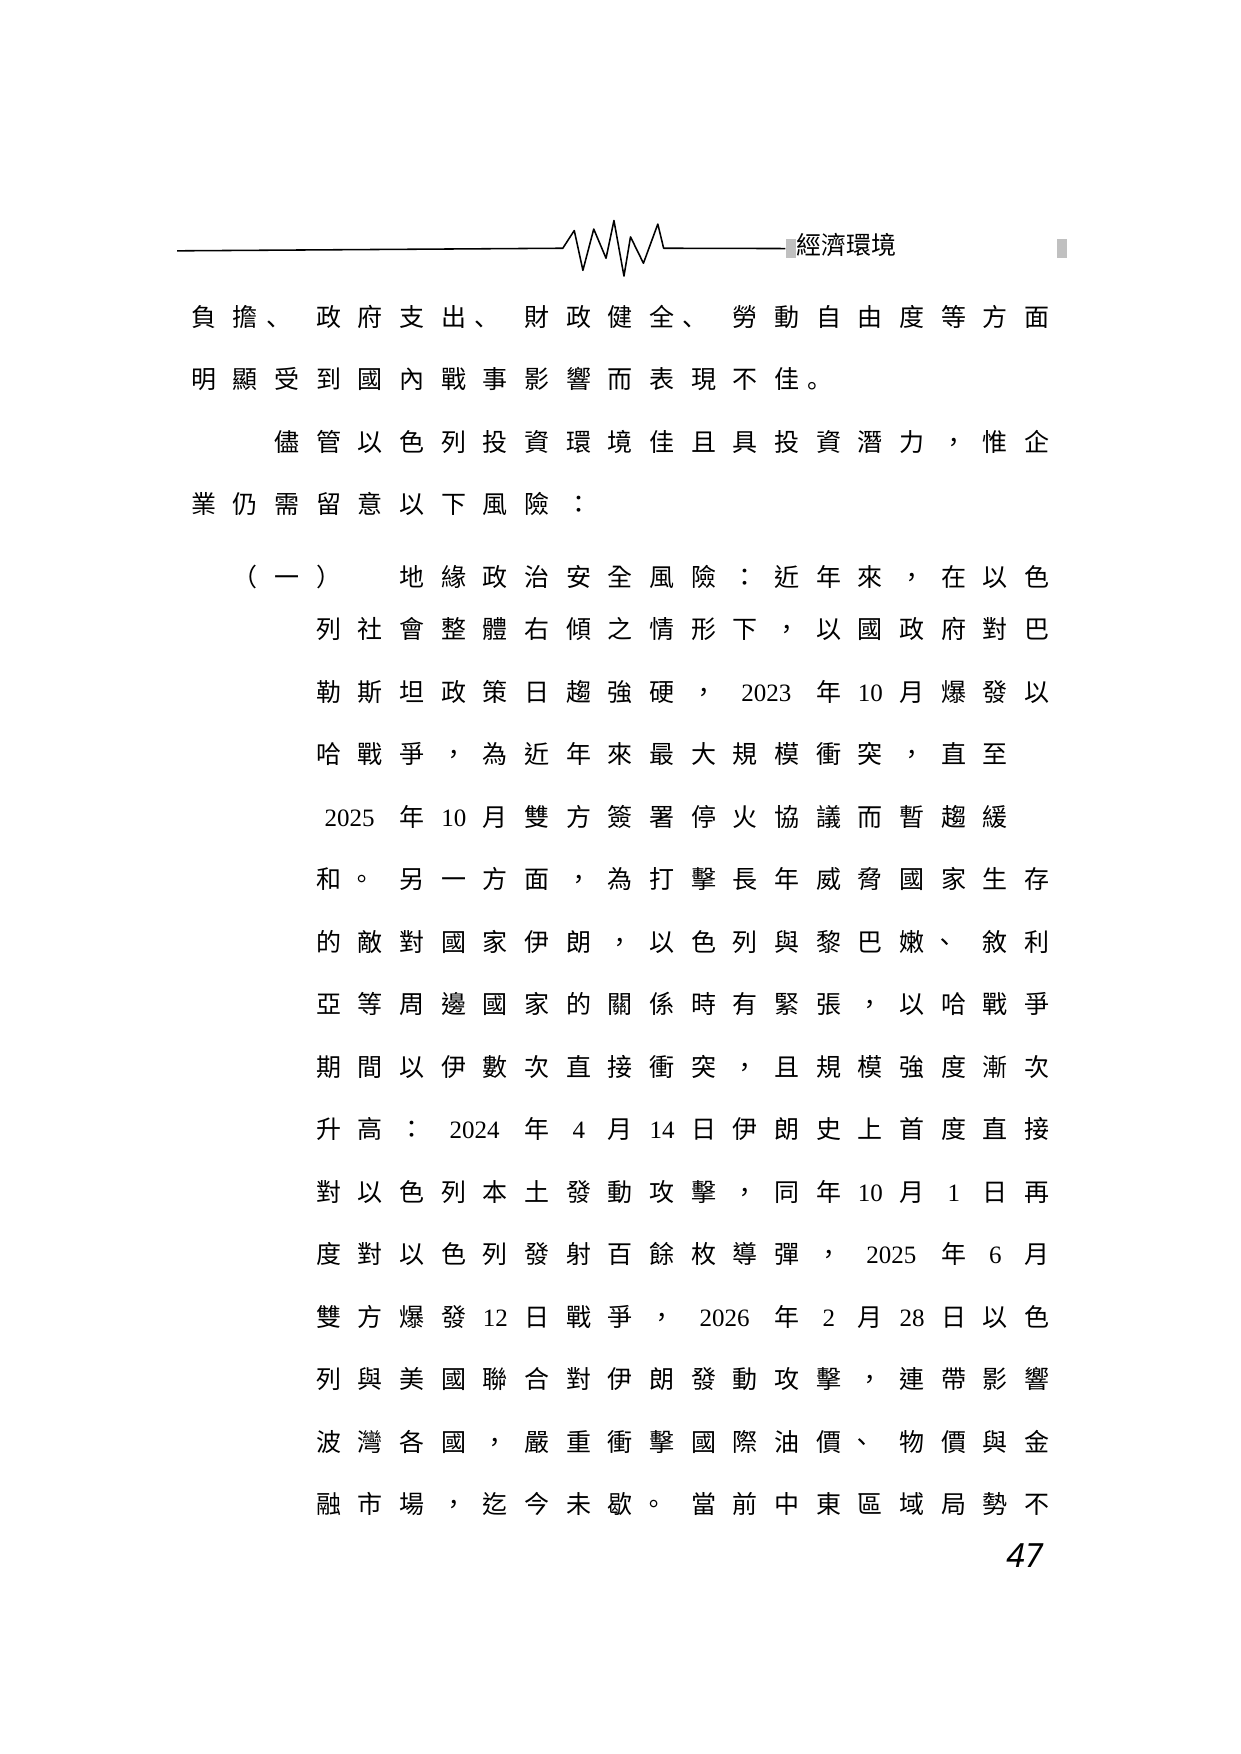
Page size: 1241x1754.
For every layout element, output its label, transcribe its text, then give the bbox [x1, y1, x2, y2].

text （一） 地緣政治安全風險：近年來，在以色列社會整體右傾之情形下，以國政府對巴勒斯坦政策日趨強硬，2023年10月爆發以哈戰爭，為近年來最大規模衝突，直至2025年10月雙方簽署停火協議而暫趨緩和。另一方面，為打擊長年威脅國家生存的敵對國家伊朗，以色列與黎巴嫩、敘利亞等周邊國家的關係時有緊張，以哈戰爭期間以伊數次直接衝突，且規模強度漸次升高：2024年4月14日伊朗史上首度直接對以色列本土發動攻擊，同年10月1日再度對以色列發射百餘枚導彈，2025年6月雙方爆發12日戰爭，2026年2月28日以色列與美國聯合對伊朗發動攻擊，連帶影響波灣各國，嚴重衝擊國際油價、物價與金融市場，迄今未歇。當前中東區域局勢不 [207, 523, 1058, 1523]
text 負擔、政府支出、財政健全、勞動自由度等方面明顯受到國內戰事影響而表現不佳。 [183, 273, 1058, 398]
text 儘管以色列投資環境佳且具投資潛力，惟企業仍需留意以下風險： [183, 398, 1058, 523]
